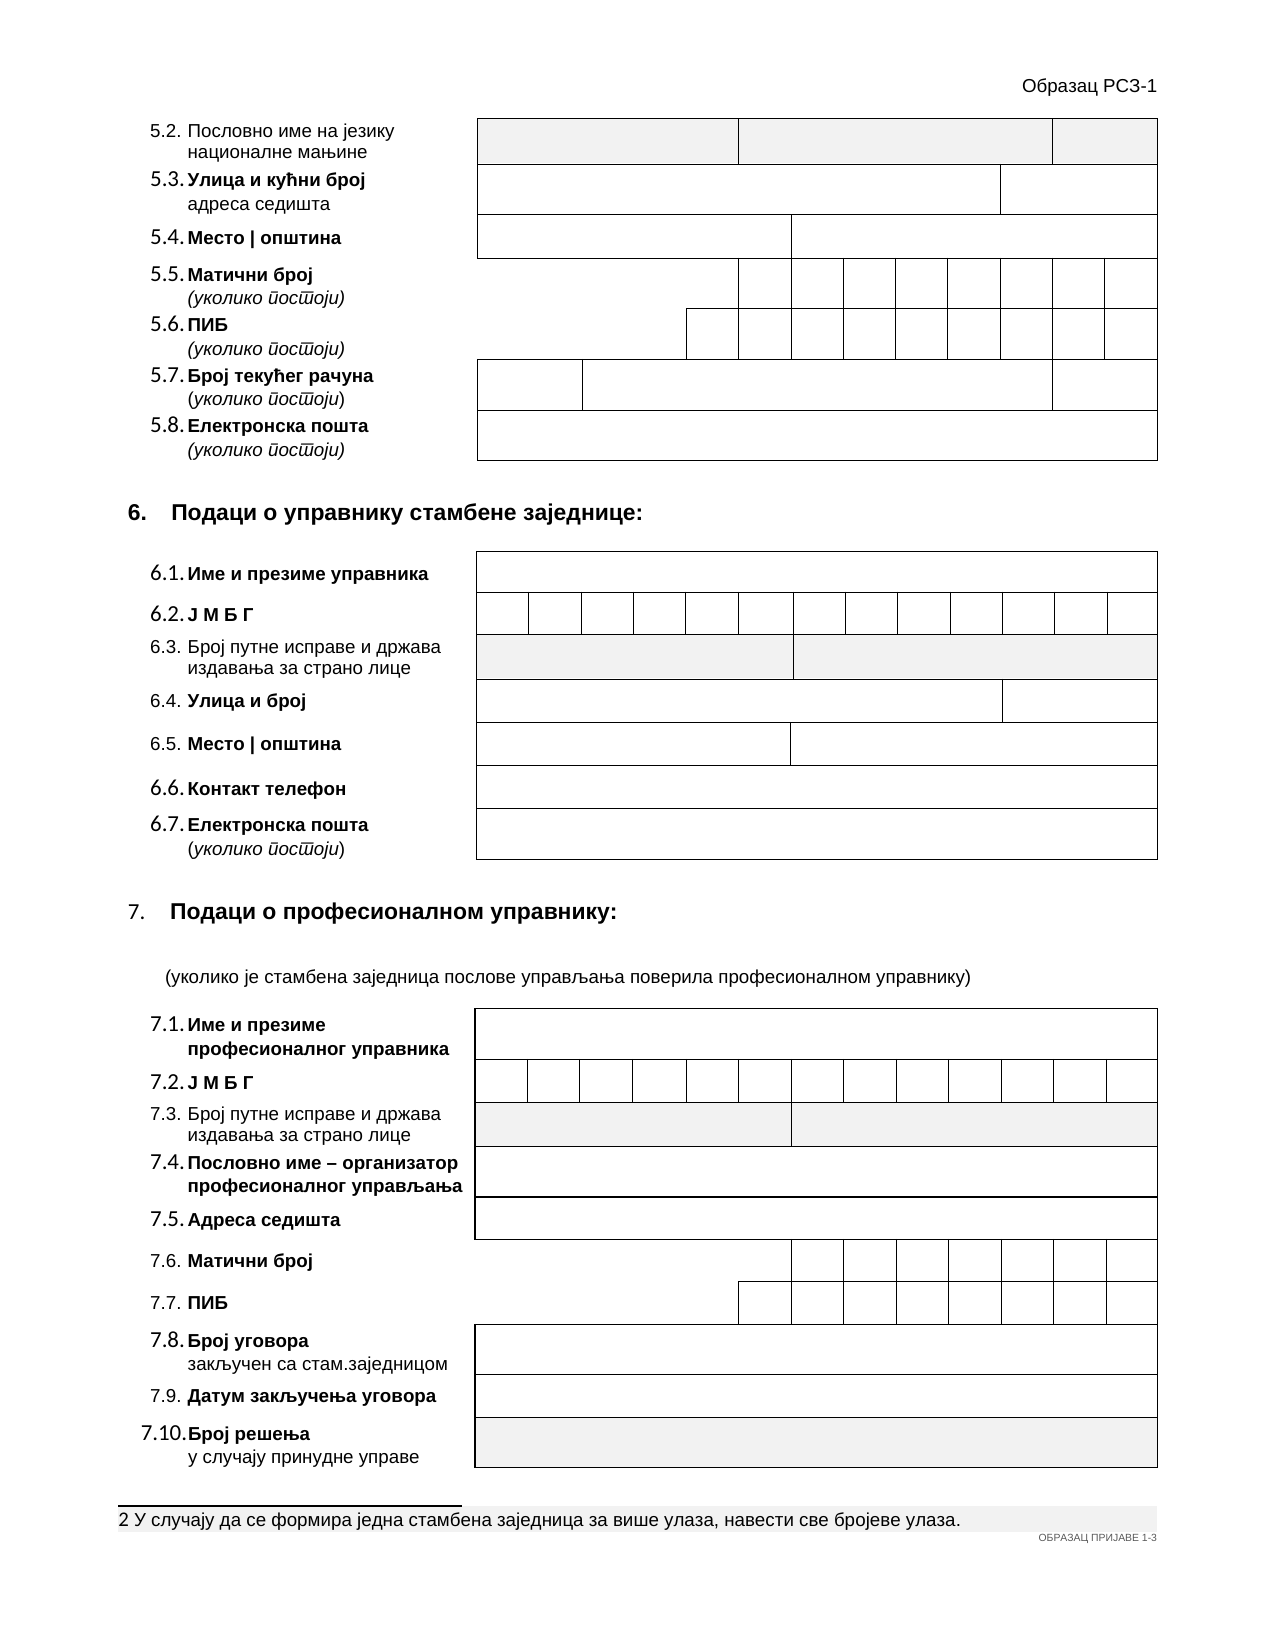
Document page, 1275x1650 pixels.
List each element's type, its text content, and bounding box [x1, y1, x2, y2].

table_cell [792, 1103, 1157, 1146]
table_cell [897, 1060, 948, 1102]
table_cell [897, 1282, 948, 1324]
table_cell Ј М Б Г [129, 1059, 474, 1102]
table_cell [1001, 309, 1052, 359]
table_cell [476, 1375, 1157, 1417]
table_cell [475, 1240, 738, 1281]
table_cell [582, 259, 606, 308]
table_cell [1105, 259, 1157, 308]
list Подаци о професионалном управнику: [128, 897, 1157, 925]
table_cell [606, 259, 687, 308]
table_cell [739, 119, 1052, 163]
table_cell Место | општина [129, 214, 477, 258]
table_cell Матични број (уколико постоји) [129, 258, 478, 308]
table_cell [686, 593, 738, 634]
table_cell [686, 1281, 738, 1324]
table_cell [606, 308, 686, 359]
table_cell [687, 309, 738, 359]
table_cell Број путне исправе и држава издавања за страно лице [129, 1102, 474, 1146]
table_cell [478, 119, 738, 163]
table_cell [739, 259, 791, 308]
table_cell [477, 680, 1002, 722]
table_cell [739, 593, 793, 634]
table_cell [1053, 259, 1104, 308]
table_cell [792, 259, 843, 308]
table_cell [1054, 1060, 1106, 1102]
table_cell [633, 1060, 686, 1102]
table_cell [739, 1060, 791, 1102]
table_cell [477, 723, 790, 765]
list (уколико је стамбена заједница послове управљања поверила професионалном управнику) [165, 966, 1157, 987]
table_cell Број уговора закључен са стам.заједницом [129, 1324, 474, 1374]
table_cell [529, 593, 581, 634]
table_cell [1003, 680, 1157, 722]
table_cell [478, 308, 530, 359]
table_cell [478, 259, 530, 308]
table_cell Адреса седишта [129, 1196, 474, 1239]
table_header [476, 1009, 1157, 1059]
table_cell Матични број [129, 1239, 475, 1281]
table_cell [478, 411, 1157, 460]
table_cell [477, 809, 1157, 859]
table_cell Број путне исправе и држава издавања за страно лице [129, 634, 476, 678]
table_cell [476, 1103, 791, 1146]
table_cell [844, 259, 895, 308]
table_cell [1003, 593, 1054, 634]
table_cell [477, 766, 1157, 808]
table_cell [475, 1281, 686, 1324]
table_cell [476, 1325, 1157, 1374]
table_cell Електронска пошта (уколико постоји) [129, 808, 476, 859]
table_cell [1108, 593, 1157, 634]
table_cell [948, 309, 1000, 359]
table_cell [687, 1060, 738, 1102]
table_cell [580, 1060, 632, 1102]
table_cell [794, 635, 1157, 678]
table_cell [739, 1282, 791, 1324]
table_cell [1002, 1282, 1053, 1324]
table_cell ПИБ [129, 1281, 475, 1324]
table_cell [583, 360, 1052, 409]
table_cell [844, 309, 895, 359]
table_cell [530, 259, 582, 308]
table_cell [1001, 165, 1157, 214]
table_cell [1107, 1060, 1157, 1102]
table_cell [582, 308, 606, 359]
table_cell [1055, 593, 1107, 634]
table_cell [949, 1240, 1001, 1281]
table_cell [477, 635, 793, 678]
table_cell [898, 593, 950, 634]
table_cell [844, 1282, 896, 1324]
table_cell [478, 360, 582, 409]
table_cell [792, 215, 1157, 258]
table_cell Број решења у случају принудне управе [129, 1417, 474, 1467]
table_cell [844, 1240, 896, 1281]
table_cell Ј М Б Г [129, 592, 476, 634]
table_cell [792, 1282, 843, 1324]
table_cell Пословно име на језику националне мањине [129, 118, 477, 163]
table_cell [896, 309, 947, 359]
table_header Име и презиме професионалног управника [129, 1008, 474, 1059]
table_cell [478, 165, 1000, 214]
list Подаци о управнику стамбене заједнице: [128, 499, 1157, 525]
table_cell [1107, 1240, 1157, 1281]
table_cell [1001, 259, 1052, 308]
table_cell [1053, 309, 1104, 359]
table_cell [896, 259, 947, 308]
table_cell [739, 1240, 791, 1281]
table_cell Пословно име – организатор професионалног управљања [129, 1146, 474, 1196]
table_cell [792, 1060, 843, 1102]
table_cell [948, 259, 1000, 308]
table_cell Место | општина [129, 722, 476, 765]
table_cell [846, 593, 897, 634]
table_cell [1053, 119, 1157, 163]
table_cell Датум закључења уговора [129, 1374, 474, 1417]
table_cell [897, 1240, 948, 1281]
table_cell Електронска пошта (уколико постоји) [129, 410, 477, 460]
table_cell [949, 1060, 1001, 1102]
table_cell [1053, 360, 1157, 409]
table_cell [739, 309, 791, 359]
table_cell [530, 308, 582, 359]
table_cell [949, 1282, 1001, 1324]
table_cell [634, 593, 685, 634]
table_cell [1105, 309, 1157, 359]
table_cell [476, 1060, 527, 1102]
table_cell Улица и број [129, 679, 476, 722]
table_header Име и презиме управника [129, 551, 476, 592]
table_cell [1054, 1240, 1106, 1281]
table_cell [1054, 1282, 1106, 1324]
table_cell [687, 259, 738, 308]
table_header [477, 552, 1157, 592]
table_cell [582, 593, 633, 634]
table_cell [844, 1060, 896, 1102]
table_cell [792, 309, 843, 359]
table_cell [476, 1198, 1157, 1239]
table_cell [1107, 1282, 1157, 1324]
table_cell [528, 1060, 579, 1102]
table_cell Број текућег рачуна (уколико постоји) [129, 359, 477, 409]
table_cell Контакт телефон [129, 765, 476, 808]
table_cell Улица и кућни број адреса седишта [129, 164, 477, 214]
table_cell [1002, 1060, 1053, 1102]
table_cell [478, 215, 791, 258]
table_cell [477, 593, 528, 634]
table_cell ПИБ (уколико постоји) [129, 308, 478, 359]
table_cell [1002, 1240, 1053, 1281]
table_cell [951, 593, 1002, 634]
table_cell [476, 1147, 1157, 1196]
table_cell [476, 1418, 1157, 1467]
table_cell [791, 723, 1157, 765]
table_cell [792, 1240, 843, 1281]
table_cell [794, 593, 845, 634]
